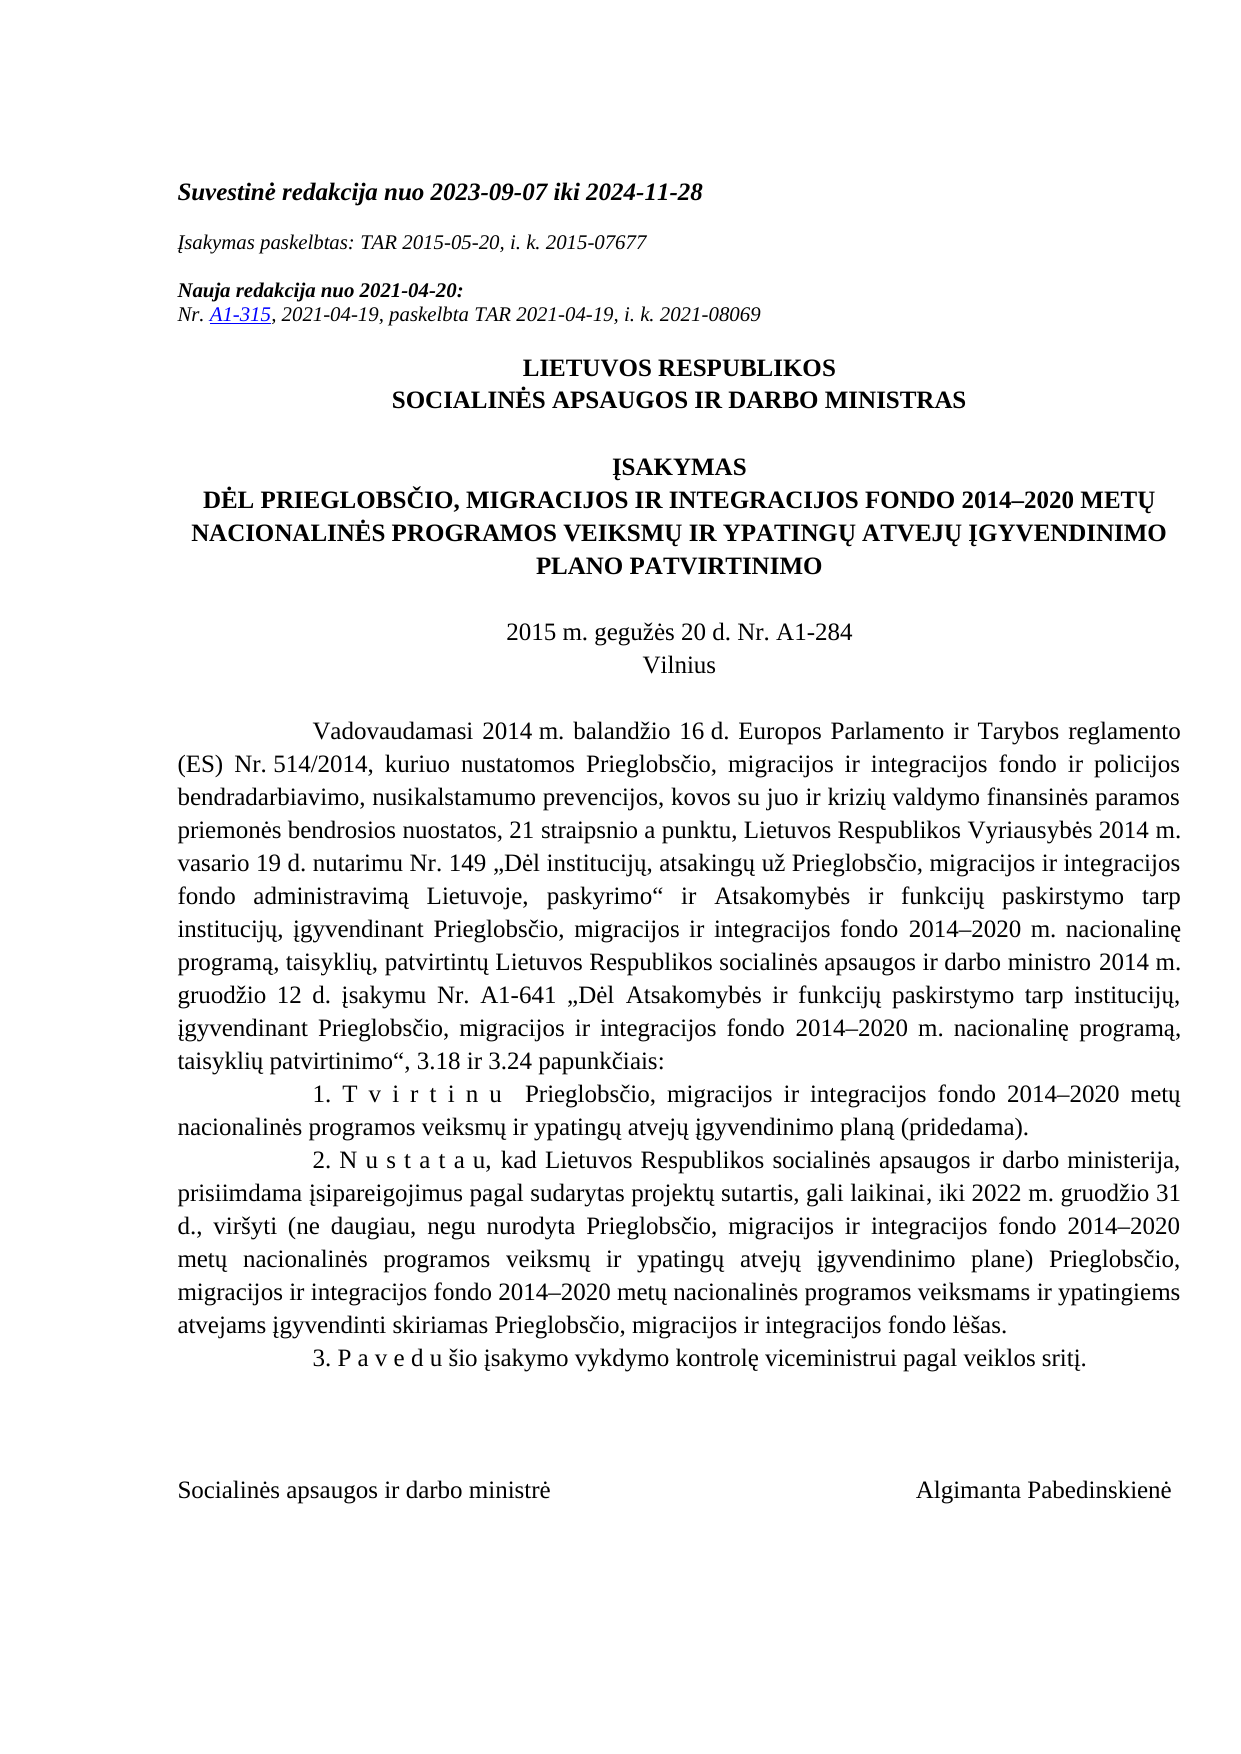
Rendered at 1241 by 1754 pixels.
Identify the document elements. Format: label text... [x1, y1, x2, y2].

text 2015 m. gegužės 20 d. Nr. A1-284 Vilnius [177, 617, 1181, 678]
text Vadovaudamasi 2014 m. balandžio 16 d. Europos Parlamento ir Tarybos reglamento (ES) Nr. 514/2014, kuriuo nustatomos Prieglobsčio, migracijos ir integracijos fondo ir policijos bendradarbiavimo, nusikalstamumo prevencijos, kovos su juo ir krizių valdymo finansinės paramos priemonės bendrosios nuostatos, 21 straipsnio a punktu, Lietuvos Respublikos Vyriausybės 2014 m. vasario 19 d. nutarimu Nr. 149 „Dėl institucijų, atsakingų už Prieglobsčio, migracijos ir integracijos fondo administravimą Lietuvoje, paskyrimo“ ir Atsakomybės ir funkcijų paskirstymo tarp institucijų, įgyvendinant Prieglobsčio, migracijos ir integracijos fondo 2014–2020 m. nacionalinę programą, taisyklių, patvirtintų Lietuvos Respublikos socialinės apsaugos ir darbo ministro 2014 m. gruodžio 12 d. įsakymu Nr. A1-641 „Dėl Atsakomybės ir funkcijų paskirstymo tarp institucijų, įgyvendinant Prieglobsčio, migracijos ir integracijos fondo 2014–2020 m. nacionalinę programą, taisyklių patvirtinimo“, 3.18 ir 3.24 papunkčiais: [177, 716, 1181, 1075]
text Nr. A1-315, 2021-04-19, paskelbta TAR 2021-04-19, i. k. 2021-08069 [177, 302, 1181, 326]
text SOCIALINĖS APSAUGOS IR DARBO MINISTRAS [177, 386, 1181, 414]
text ĮSAKYMAS [177, 452, 1181, 480]
text Socialinės apsaugos ir darbo ministrė Algimanta Pabedinskienė [177, 1475, 1181, 1504]
text Nauja redakcija nuo 2021-04-20: [177, 278, 1181, 302]
text Įsakymas paskelbtas: TAR 2015-05-20, i. k. 2015-07677 [177, 230, 1181, 254]
text DĖL PRIEGLOBSČIO, MIGRACIJOS IR INTEGRACIJOS FONDO 2014–2020 METŲ NACIONALINĖS PROGRAMOS VEIKSMŲ IR YPATINGŲ ATVEJŲ ĮGYVENDINIMO PLANO PATVIRTINIMO [177, 485, 1181, 579]
text Suvestinė redakcija nuo 2023-09-07 iki 2024-11-28 [177, 177, 1181, 206]
text 1. T v i r t i n u Prieglobsčio, migracijos ir integracijos fondo 2014–2020 metų nacionalinės programos veiksmų ir ypatingų atvejų įgyvendinimo planą (pridedama). [177, 1079, 1181, 1141]
text LIETUVOS RESPUBLIKOS [177, 353, 1181, 381]
text 3. P a v e d u šio įsakymo vykdymo kontrolę viceministrui pagal veiklos sritį. [177, 1343, 1181, 1372]
text 2. N u s t a t a u, kad Lietuvos Respublikos socialinės apsaugos ir darbo ministerija, prisiimdama įsipareigojimus pagal sudarytas projektų sutartis, gali laikinai, iki 2022 m. gruodžio 31 d., viršyti (ne daugiau, negu nurodyta Prieglobsčio, migracijos ir integracijos fondo 2014–2020 metų nacionalinės programos veiksmų ir ypatingų atvejų įgyvendinimo plane) Prieglobsčio, migracijos ir integracijos fondo 2014–2020 metų nacionalinės programos veiksmams ir ypatingiems atvejams įgyvendinti skiriamas Prieglobsčio, migracijos ir integracijos fondo lėšas. [177, 1145, 1181, 1339]
